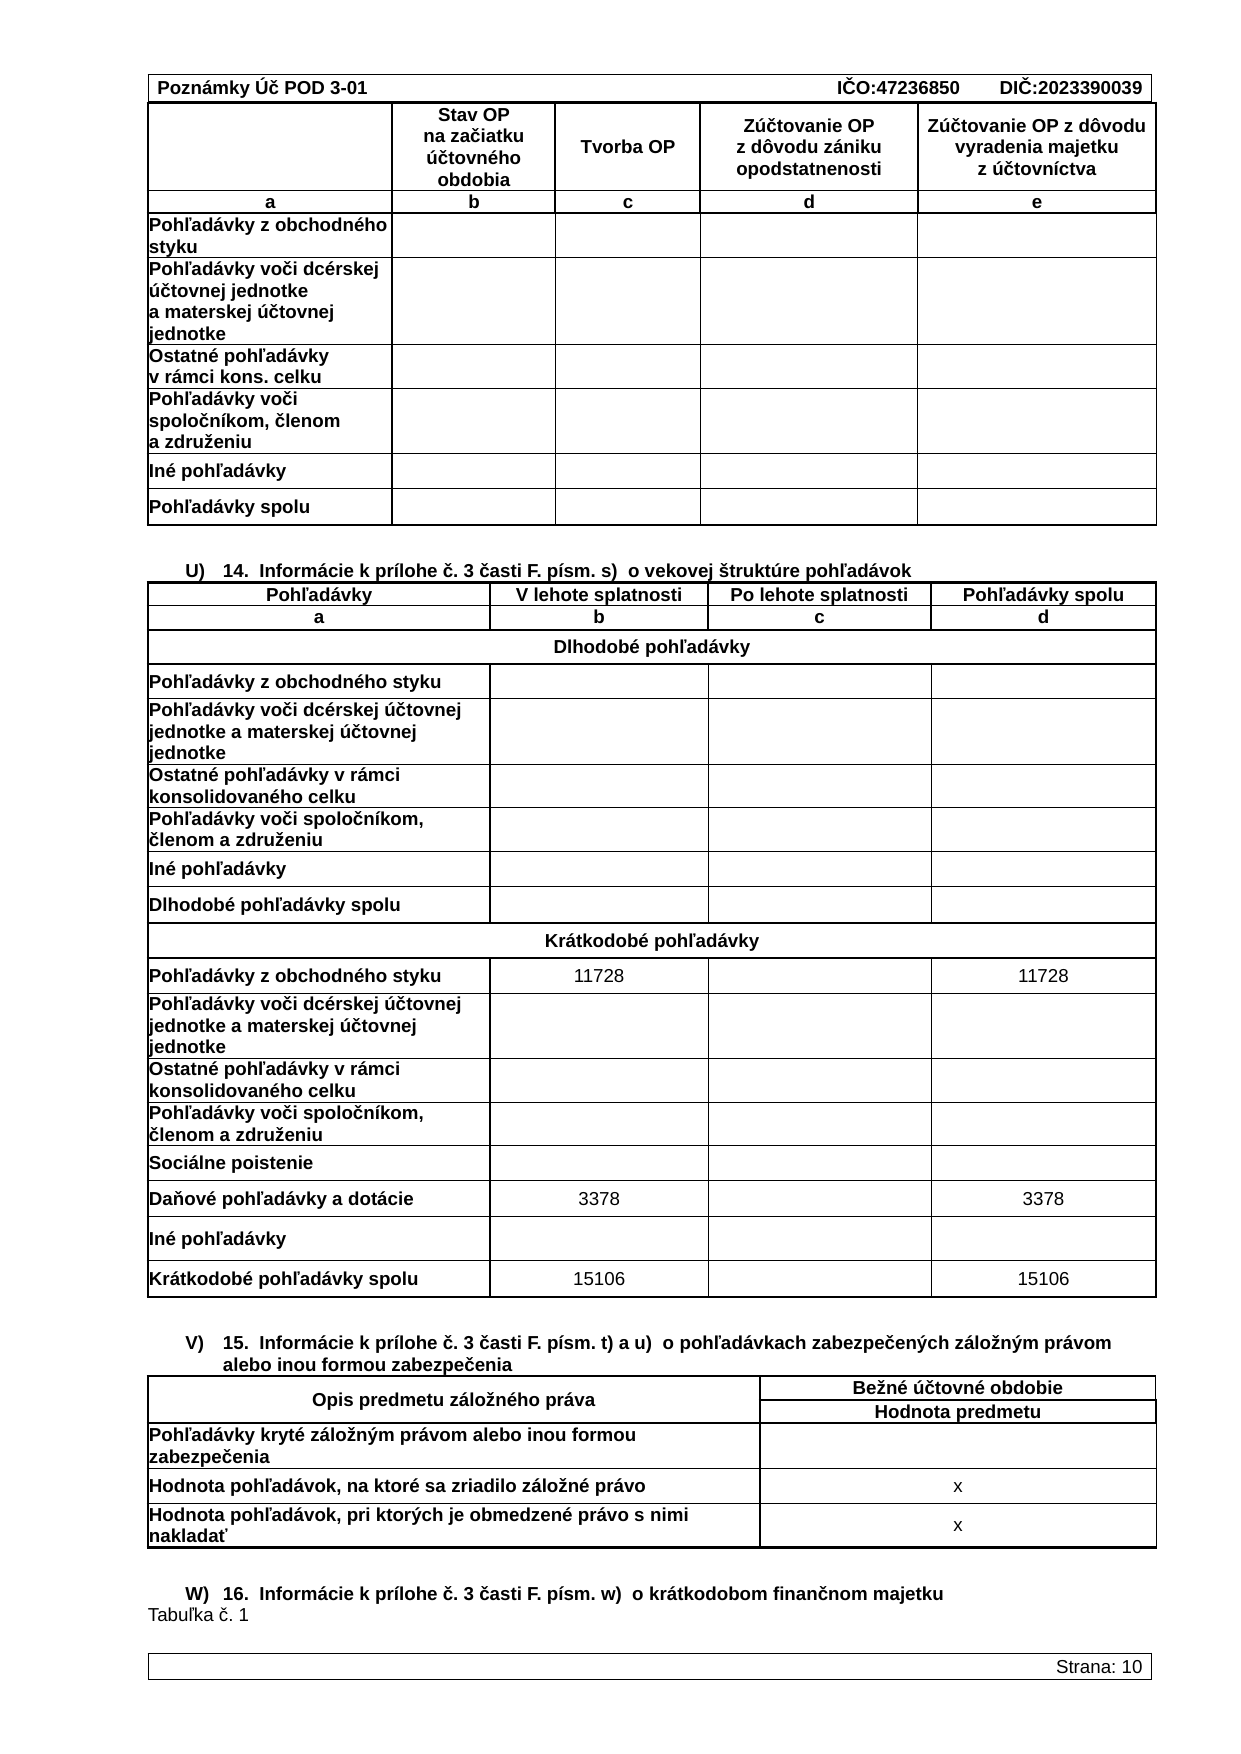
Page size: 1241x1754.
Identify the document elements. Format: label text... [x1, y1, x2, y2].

table_cell Dlhodobé pohľadávky spolu [149, 887, 489, 922]
table_cell Pohľadávky voči dcérskej účtovnej jednotke a materskej účtovnej jednotke [149, 994, 489, 1058]
table_cell Ostatné pohľadávky v rámci kons. celku [149, 345, 391, 388]
table_cell Hodnota predmetu [761, 1401, 1155, 1422]
table_cell [556, 454, 700, 488]
table_cell a [149, 191, 391, 212]
table_cell b [393, 191, 554, 212]
table_cell Iné pohľadávky [149, 454, 391, 488]
table_cell [393, 454, 555, 488]
table_cell Pohľadávky z obchodného styku [149, 665, 489, 698]
table_cell c [556, 191, 699, 212]
table_cell Zúčtovanie OP z dôvodu zániku opodstatnenosti [701, 104, 917, 190]
table_cell [932, 1103, 1155, 1145]
table_header Po lehote splatnosti [709, 584, 930, 605]
table_cell Pohľadávky z obchodného styku [149, 959, 489, 992]
table_cell Pohľadávky voči spoločníkom, členom a združeniu [149, 1103, 489, 1145]
table_cell [491, 765, 708, 807]
table_cell Sociálne poistenie [149, 1146, 489, 1180]
table_cell [709, 959, 931, 992]
table_cell [709, 994, 931, 1058]
table_cell [491, 994, 708, 1058]
table_cell [491, 1103, 708, 1145]
table_cell [701, 489, 917, 524]
table_cell Hodnota pohľadávok, na ktoré sa zriadilo záložné právo [149, 1469, 759, 1503]
table_cell [393, 258, 555, 344]
table_cell [918, 214, 1156, 257]
table_cell [932, 887, 1155, 922]
table_cell [918, 258, 1156, 344]
table_header Opis predmetu záložného práva [149, 1377, 759, 1422]
table_cell d [701, 191, 917, 212]
table_cell Ostatné pohľadávky v rámci konsolidovaného celku [149, 1059, 489, 1101]
table_cell Krátkodobé pohľadávky [149, 924, 1155, 957]
table_cell [761, 1424, 1156, 1467]
table_cell [932, 1217, 1155, 1260]
table_cell [932, 665, 1155, 698]
table_cell 15106 [491, 1261, 708, 1296]
table_cell [932, 1146, 1155, 1180]
table_cell [709, 1261, 931, 1296]
list 15. Informácie k prílohe č. 3 časti F. písm. t) a u) o pohľadávkach zabezpečených záložným právom alebo inou formou zabezpečenia [185, 1332, 1152, 1375]
table_cell [556, 389, 700, 453]
table_cell [556, 489, 700, 524]
table_cell [701, 345, 917, 388]
table_cell [709, 1146, 931, 1180]
table_cell Tvorba OP [556, 104, 699, 190]
table_cell [932, 1059, 1155, 1101]
table_cell Pohľadávky voči spoločníkom, členom a združeniu [149, 389, 391, 453]
table_cell [491, 665, 708, 698]
table_cell [932, 765, 1155, 807]
table_cell [932, 699, 1155, 763]
table_cell Iné pohľadávky [149, 852, 489, 886]
table_cell [932, 808, 1155, 851]
table_header Pohľadávky [149, 584, 489, 605]
table_cell [393, 214, 555, 257]
table_cell [491, 1217, 708, 1260]
table_header [149, 104, 391, 190]
table_cell [701, 454, 917, 488]
table_cell [709, 1103, 931, 1145]
table_cell 11728 [491, 959, 708, 992]
list 16. Informácie k prílohe č. 3 časti F. písm. w) o krátkodobom finančnom majetku [185, 1582, 1152, 1604]
table_cell Stav OP na začiatku účtovného obdobia [393, 104, 554, 190]
table_cell [701, 214, 917, 257]
table_cell [393, 389, 555, 453]
table_cell Hodnota pohľadávok, pri ktorých je obmedzené právo s nimi nakladať [149, 1504, 759, 1546]
table_cell [709, 808, 931, 851]
table_cell [932, 852, 1155, 886]
table_cell [932, 994, 1155, 1058]
table_cell [491, 808, 708, 851]
list 14. Informácie k prílohe č. 3 časti F. písm. s) o vekovej štruktúre pohľadávok [185, 560, 1152, 581]
table_header Pohľadávky spolu [932, 584, 1155, 605]
table_cell Pohľadávky kryté záložným právom alebo inou formou zabezpečenia [149, 1424, 759, 1467]
table_cell [556, 258, 700, 344]
table_cell [918, 489, 1156, 524]
table_cell [491, 699, 708, 763]
table_cell Dlhodobé pohľadávky [149, 631, 1155, 663]
table_cell [709, 1059, 931, 1101]
table_cell [556, 345, 700, 388]
table_cell [709, 1217, 931, 1260]
table_cell [709, 699, 931, 763]
table_cell Pohľadávky voči dcérskej účtovnej jednotke a materskej účtovnej jednotke [149, 699, 489, 763]
table_cell [491, 1146, 708, 1180]
table_cell Krátkodobé pohľadávky spolu [149, 1261, 489, 1296]
table_cell Iné pohľadávky [149, 1217, 489, 1260]
table_cell Pohľadávky voči spoločníkom, členom a združeniu [149, 808, 489, 851]
table_cell Ostatné pohľadávky v rámci konsolidovaného celku [149, 765, 489, 807]
table_cell [709, 665, 931, 698]
text Tabuľka č. 1 [148, 1604, 1152, 1626]
table_cell [491, 852, 708, 886]
table_header Bežné účtovné obdobie [761, 1377, 1155, 1398]
table_cell x [761, 1504, 1156, 1546]
table_cell a [149, 606, 489, 629]
table_cell x [761, 1469, 1156, 1503]
table_cell [709, 852, 931, 886]
table_cell [709, 887, 931, 922]
table_header V lehote splatnosti [491, 584, 707, 605]
table_cell Zúčtovanie OP z dôvodu vyradenia majetku z účtovníctva [919, 104, 1155, 190]
table_cell d [932, 606, 1155, 629]
table_cell [393, 489, 555, 524]
table_cell 3378 [491, 1181, 708, 1216]
table_cell [918, 345, 1156, 388]
table_cell [491, 1059, 708, 1101]
table_cell b [491, 606, 707, 629]
table_cell [393, 345, 555, 388]
table_cell Pohľadávky spolu [149, 489, 391, 524]
table_cell [701, 258, 917, 344]
table_cell [918, 389, 1156, 453]
table_cell Pohľadávky voči dcérskej účtovnej jednotke a materskej účtovnej jednotke [149, 258, 391, 344]
table_cell c [709, 606, 930, 629]
table_cell [918, 454, 1156, 488]
table_cell 11728 [932, 959, 1155, 992]
table_cell [556, 214, 700, 257]
table_cell [709, 1181, 931, 1216]
table_cell [701, 389, 917, 453]
table_cell 15106 [932, 1261, 1155, 1296]
table_cell 3378 [932, 1181, 1155, 1216]
table_cell [491, 887, 708, 922]
table_cell [709, 765, 931, 807]
table_cell Pohľadávky z obchodného styku [149, 214, 391, 257]
table_cell Daňové pohľadávky a dotácie [149, 1181, 489, 1216]
table_cell e [919, 191, 1155, 212]
